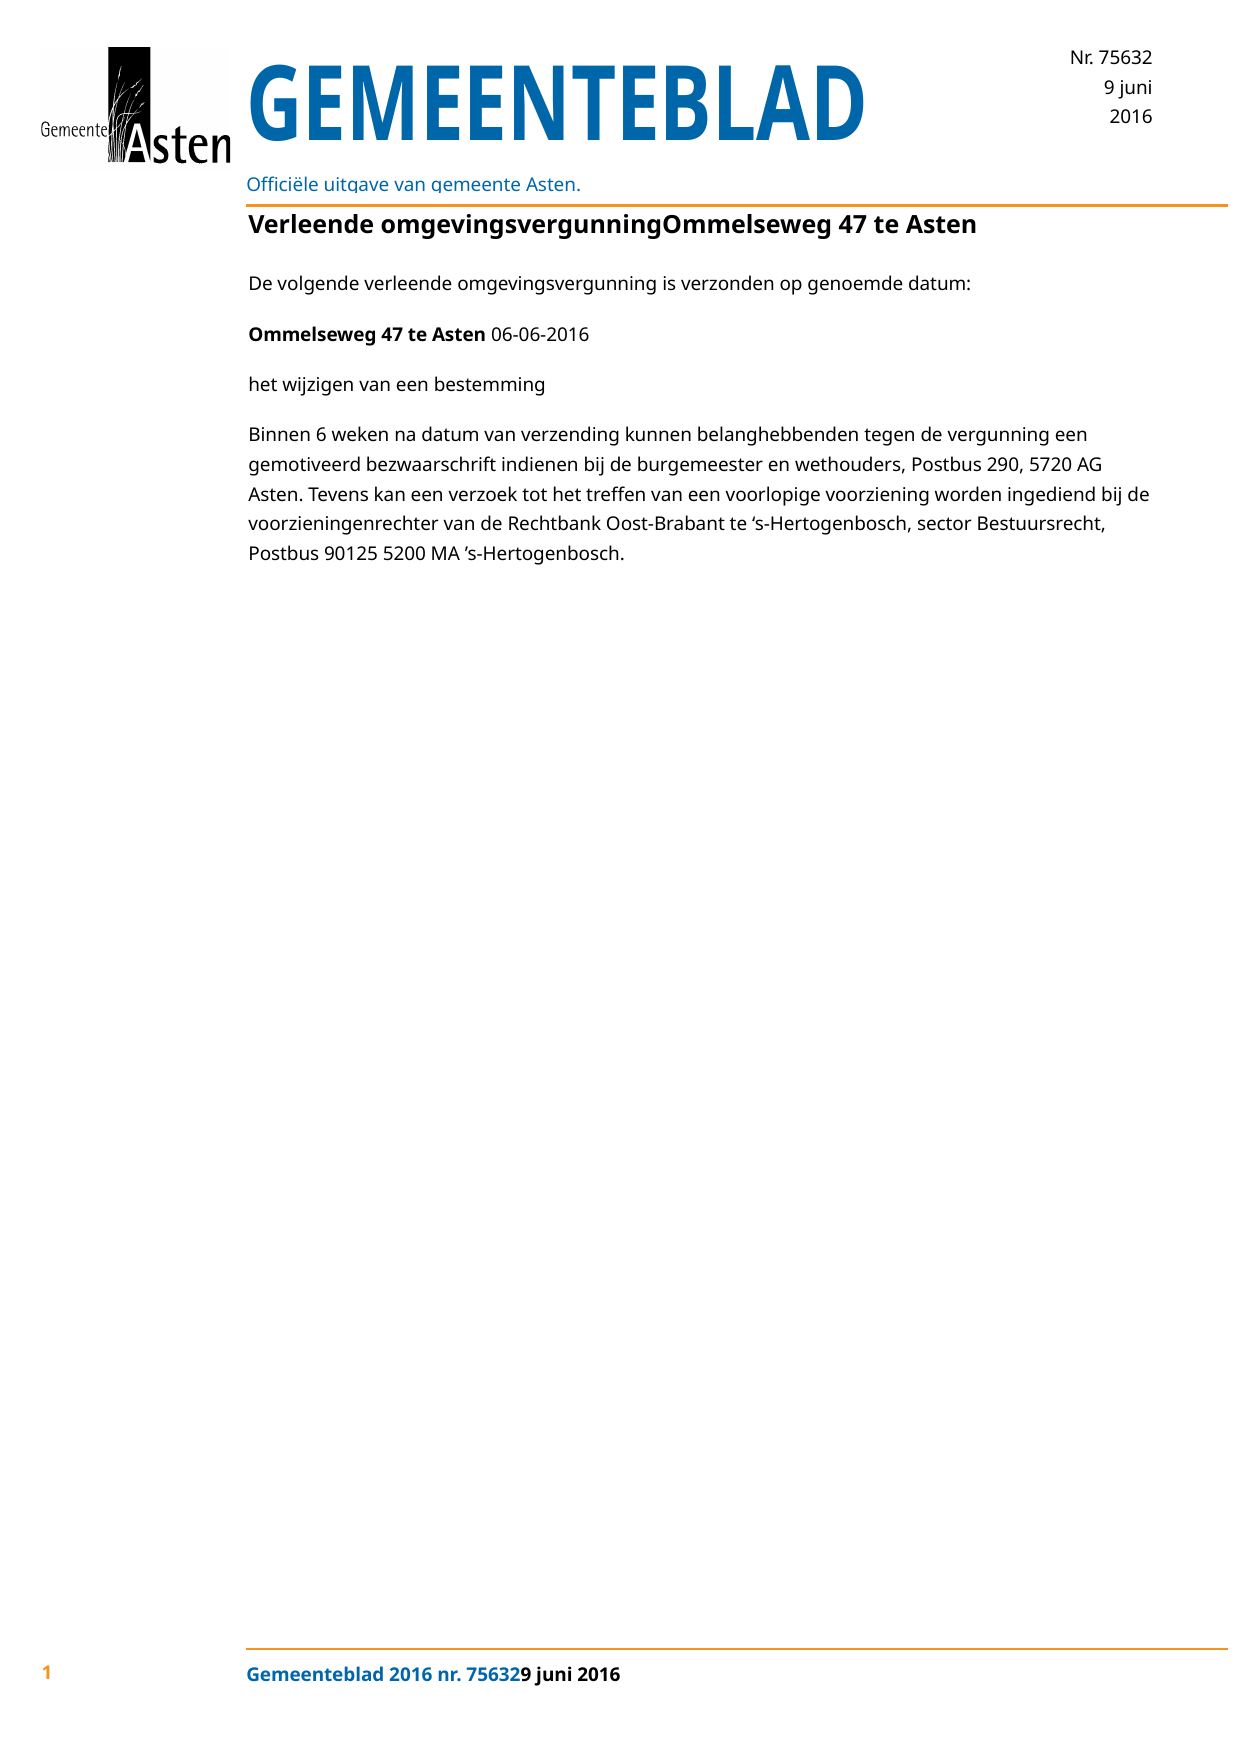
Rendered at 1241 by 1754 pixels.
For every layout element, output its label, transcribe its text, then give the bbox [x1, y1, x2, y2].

text Binnen 6 weken na datum van verzending kunnen belanghebbenden tegen de vergunning een gemotiveerd bezwaarschrift indienen bij de burgemeester en wethouders, Postbus 290, 5720 AG Asten. Tevens kan een verzoek tot het treffen van een voorlopige voorziening worden ingediend bij de voorzieningenrechter van de Rechtbank Oost-Brabant te ‘s-Hertogenbosch, sector Bestuursrecht, Postbus 90125 5200 MA ’s-Hertogenbosch. [248, 422, 1152, 566]
picture [41, 47, 231, 172]
text Ommelseweg 47 te Asten 06-06-2016 [248, 321, 1152, 346]
text De volgende verleende omgevingsvergunning is verzonden op genoemde datum: [248, 270, 1152, 296]
text Verleende omgevingsvergunningOmmelseweg 47 te Asten [248, 207, 1152, 241]
text het wijzigen van een bestemming [248, 371, 1152, 397]
